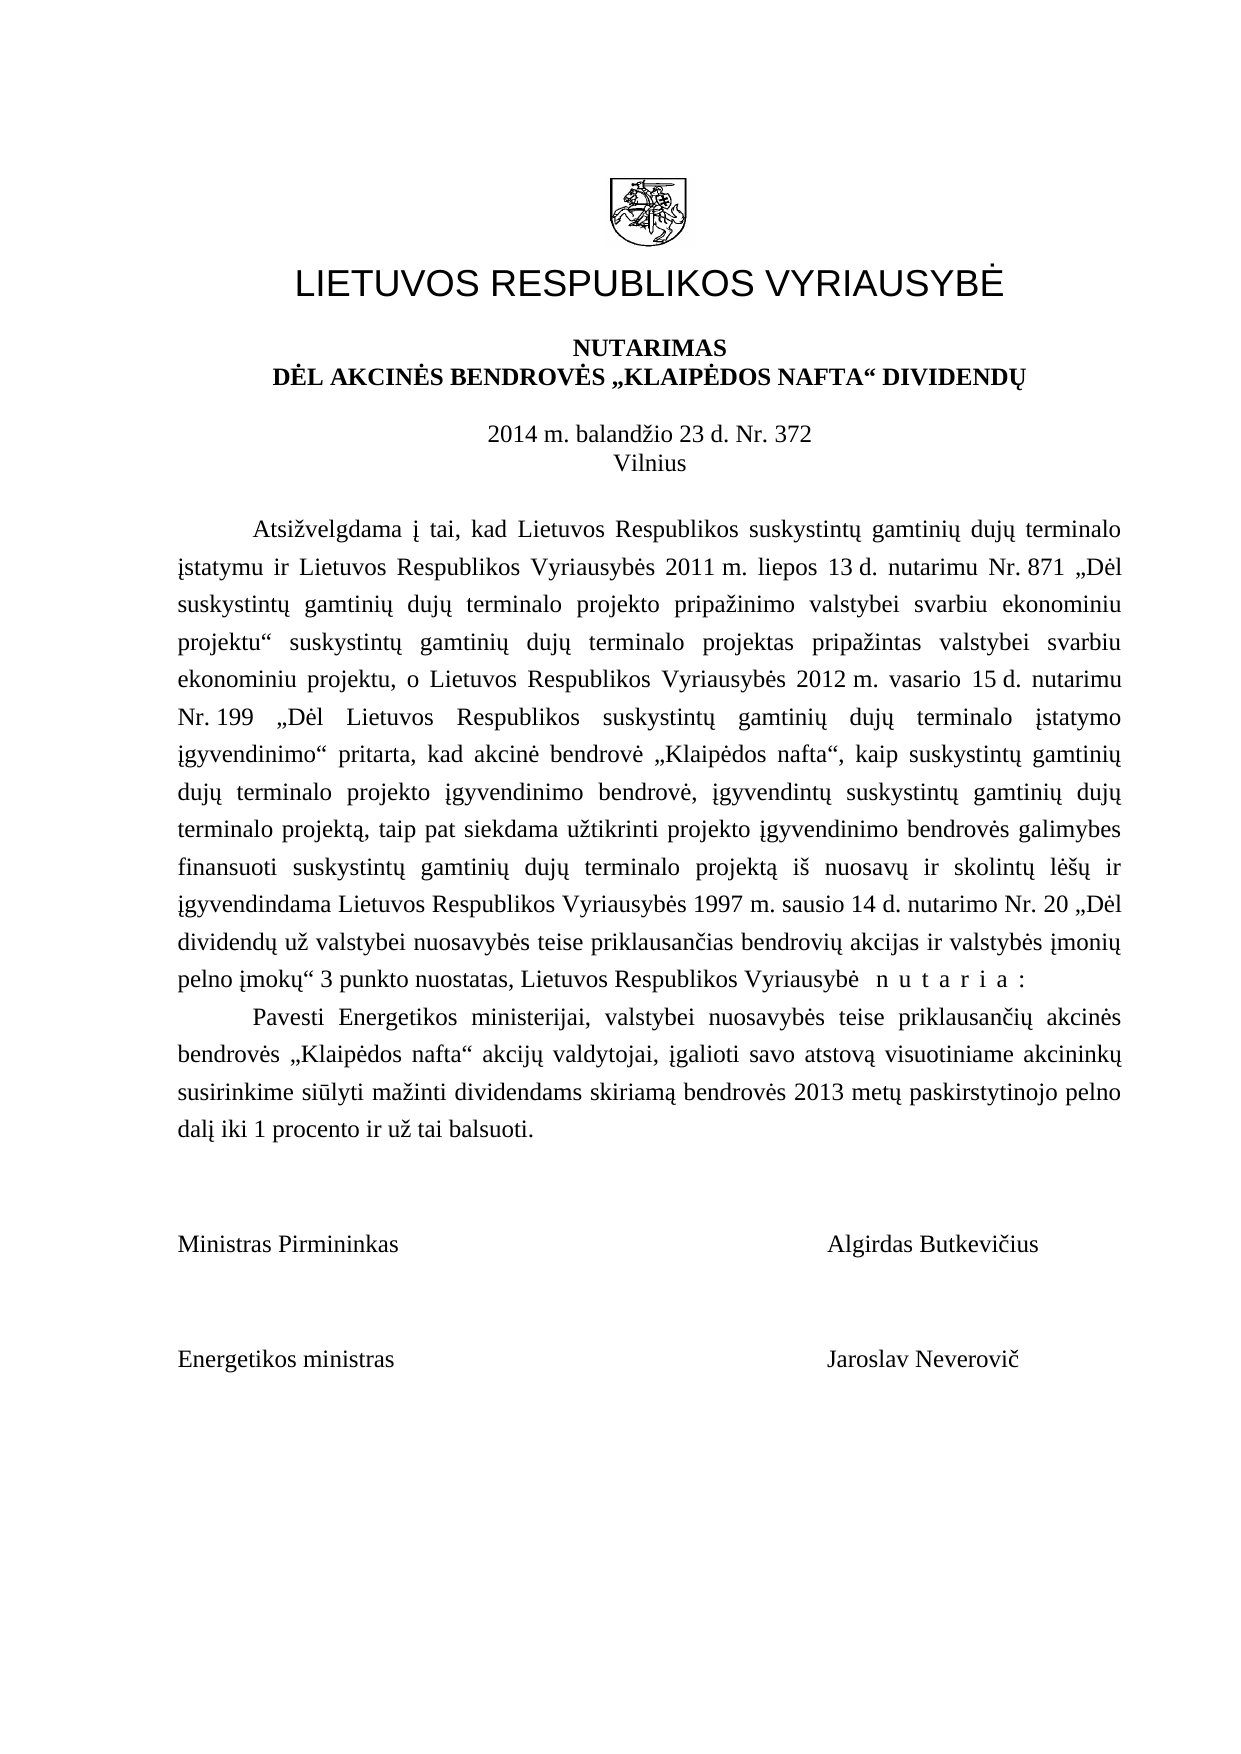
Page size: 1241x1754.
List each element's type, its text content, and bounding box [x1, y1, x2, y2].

text Lietuvos Respublikos Vyriausybė [177, 261, 1122, 304]
text nutarimas [177, 333, 1122, 362]
text Atsižvelgdama į tai, kad Lietuvos Respublikos suskystintų gamtinių dujų terminalo įstatymu ir Lietuvos Respublikos Vyriausybės 2011 m. liepos 13 d. nutarimu Nr. 871 „Dėl suskystintų gamtinių dujų terminalo projekto pripažinimo valstybei svarbiu ekonominiu projektu“ suskystintų gamtinių dujų terminalo projektas pripažintas valstybei svarbiu ekonominiu projektu, o Lietuvos Respublikos Vyriausybės 2012 m. vasario 15 d. nutarimu Nr. 199 „Dėl Lietuvos Respublikos suskystintų gamtinių dujų terminalo įstatymo įgyvendinimo“ pritarta, kad akcinė bendrovė „Klaipėdos nafta“, kaip suskystintų gamtinių dujų terminalo projekto įgyvendinimo bendrovė, įgyvendintų suskystintų gamtinių dujų terminalo projektą, taip pat siekdama užtikrinti projekto įgyvendinimo bendrovės galimybes finansuoti suskystintų gamtinių dujų terminalo projektą iš nuosavų ir skolintų lėšų ir įgyvendindama Lietuvos Respublikos Vyriausybės 1997 m. sausio 14 d. nutarimo Nr. 20 „Dėl dividendų už valstybei nuosavybės teise priklausančias bendrovių akcijas ir valstybės įmonių pelno įmokų“ 3 punkto nuostatas, Lietuvos Respublikos Vyriausybė nutaria: [177, 505, 1122, 993]
text Pavesti Energetikos ministerijai, valstybei nuosavybės teise priklausančių akcinės bendrovės „Klaipėdos nafta“ akcijų valdytojai, įgalioti savo atstovą visuotiniame akcininkų susirinkime siūlyti mažinti dividendams skiriamą bendrovės 2013 metų paskirstytinojo pelno dalį iki 1 procento ir už tai balsuoti. [177, 993, 1122, 1143]
text Dėl AKCINĖS BENDROVĖS „KLAIPĖDOS NAFTA“ DIVIDENDŲ [177, 362, 1122, 390]
text Ministras Pirmininkas Algirdas Butkevičius [177, 1229, 1122, 1258]
text 2014 m. balandžio 23 d. Nr. 372 Vilnius [177, 419, 1122, 477]
text Energetikos ministras Jaroslav Neverovič [177, 1344, 1122, 1373]
